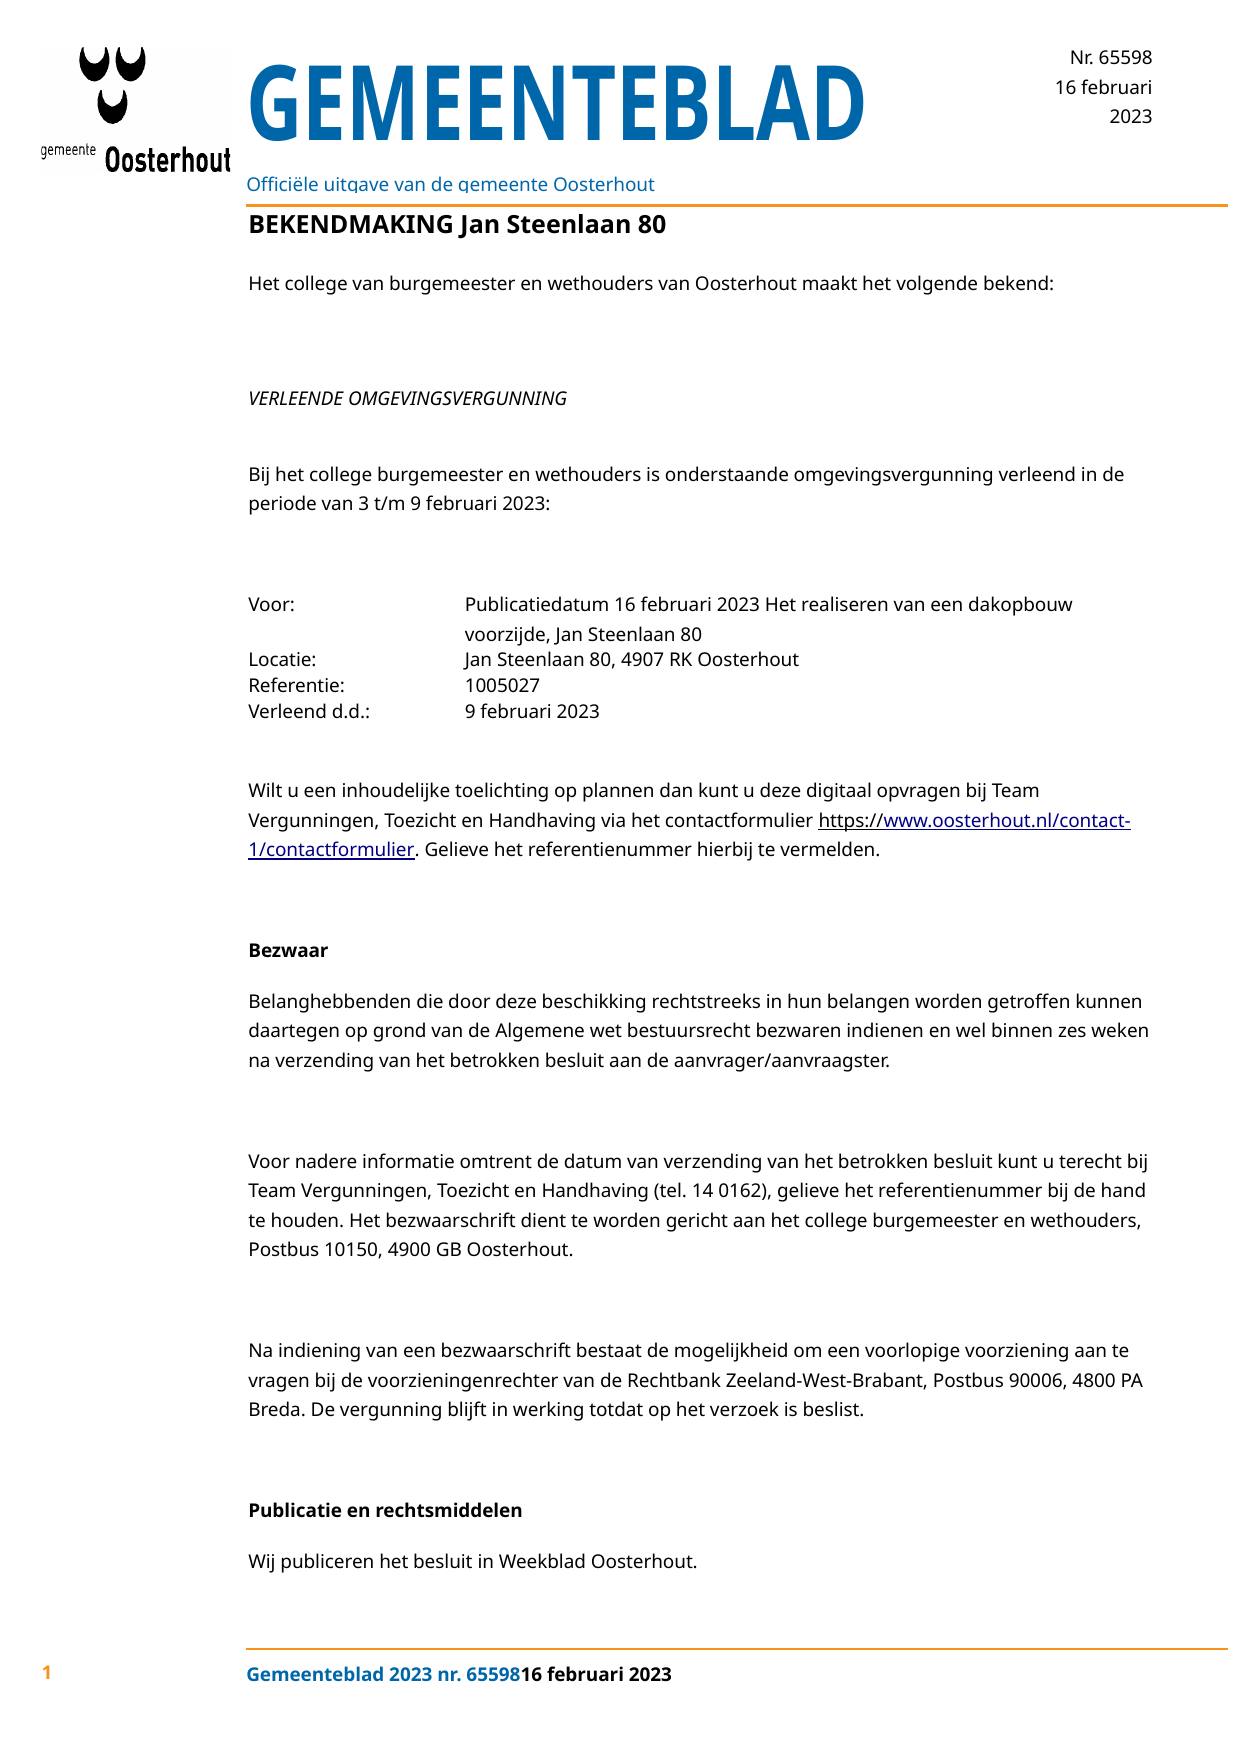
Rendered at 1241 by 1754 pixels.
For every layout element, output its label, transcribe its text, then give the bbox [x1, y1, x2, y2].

text VERLEENDE OMGEVINGSVERGUNNING [248, 385, 1152, 410]
text Belanghebbenden die door deze beschikking rechtstreeks in hun belangen worden getroffen kunnen daartegen op grond van de Algemene wet bestuursrecht bezwaren indienen en wel binnen zes weken na verzending van het betrokken besluit aan de aanvrager/aanvraagster. [248, 988, 1152, 1073]
table_cell Jan Steenlaan 80, 4907 RK Oosterhout [465, 647, 1152, 672]
table_cell Verleend d.d.: [248, 698, 464, 724]
text Na indiening van een bezwaarschrift bestaat de mogelijkheid om een voorlopige voorziening aan te vragen bij de voorzieningenrechter van de Rechtbank Zeeland-West-Brabant, Postbus 90006, 4800 PA Breda. De vergunning blijft in werking totdat op het verzoek is beslist. [248, 1337, 1152, 1422]
table_cell 9 februari 2023 [465, 698, 1152, 724]
text Bezwaar [248, 937, 1152, 963]
text Het college van burgemeester en wethouders van Oosterhout maakt het volgende bekend: [248, 270, 1152, 296]
text Wij publiceren het besluit in Weekblad Oosterhout. [248, 1548, 1152, 1574]
table_cell Locatie: [248, 647, 464, 672]
table_cell Referentie: [248, 673, 464, 698]
picture [41, 47, 231, 172]
table_header Publicatiedatum 16 februari 2023 Het realiseren van een dakopbouw voorzijde, Jan Steenlaan 80 [465, 591, 1152, 647]
text BEKENDMAKING Jan Steenlaan 80 [248, 207, 1152, 241]
text Publicatie en rechtsmiddelen [248, 1497, 1152, 1523]
text Bij het college burgemeester en wethouders is onderstaande omgevingsvergunning verleend in de periode van 3 t/m 9 februari 2023: [248, 461, 1152, 516]
text Wilt u een inhoudelijke toelichting op plannen dan kunt u deze digitaal opvragen bij Team Vergunningen, Toezicht en Handhaving via het contactformulier https://www.oosterhout.nl/contact-1/contactformulier. Gelieve het referentienummer hierbij te vermelden. [248, 777, 1152, 862]
table_cell 1005027 [465, 673, 1152, 698]
text Voor nadere informatie omtrent de datum van verzending van het betrokken besluit kunt u terecht bij Team Vergunningen, Toezicht en Handhaving (tel. 14 0162), gelieve het referentienummer bij de hand te houden. Het bezwaarschrift dient te worden gericht aan het college burgemeester en wethouders, Postbus 10150, 4900 GB Oosterhout. [248, 1148, 1152, 1262]
table_header Voor: [248, 591, 464, 647]
